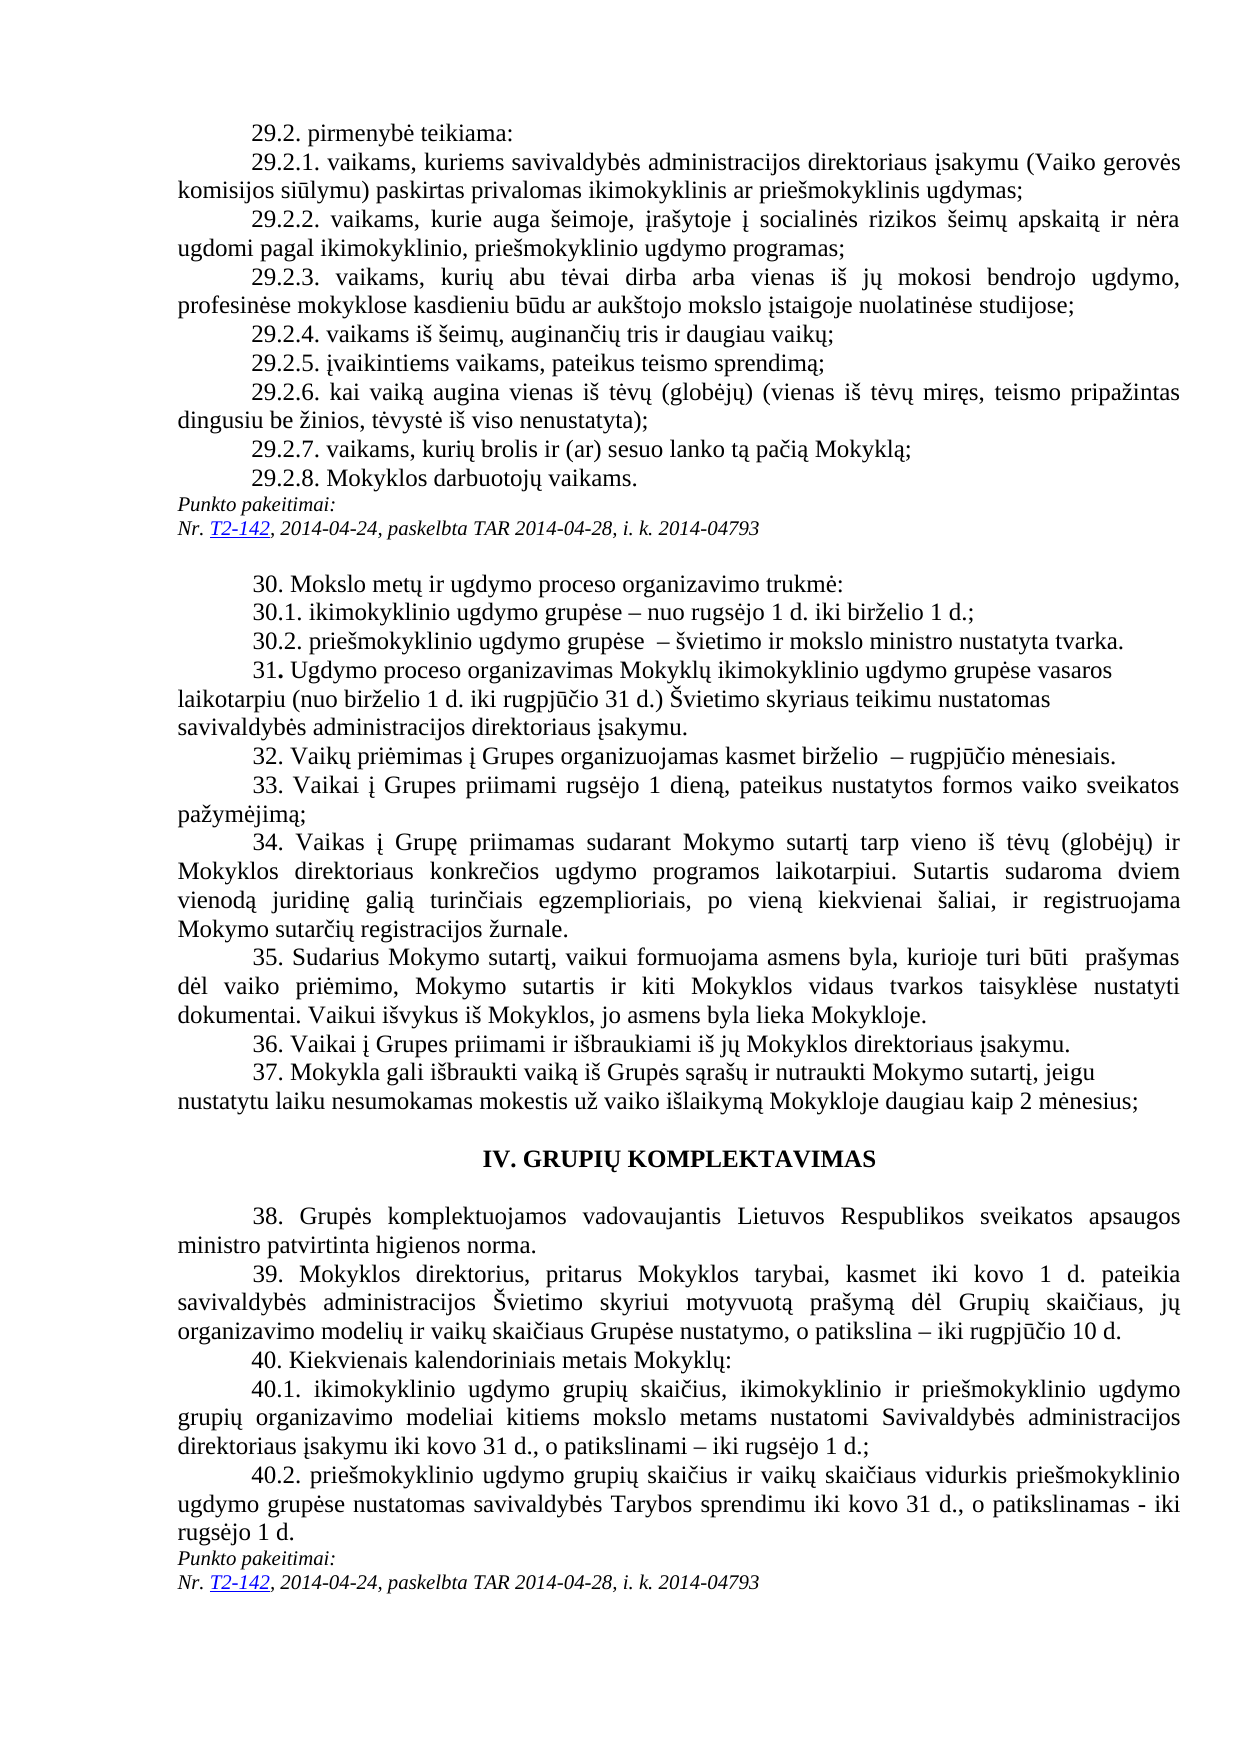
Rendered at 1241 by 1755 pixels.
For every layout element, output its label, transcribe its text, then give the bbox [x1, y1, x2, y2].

text 30.2. priešmokyklinio ugdymo grupėse – švietimo ir mokslo ministro nustatyta tvarka. [177, 626, 1181, 655]
text Punkto pakeitimai: [177, 1546, 1181, 1570]
text 40. Kiekvienais kalendoriniais metais Mokyklų: [177, 1345, 1181, 1374]
text 38. Grupės komplektuojamos vadovaujantis Lietuvos Respublikos sveikatos apsaugos ministro patvirtinta higienos norma. [177, 1201, 1181, 1259]
text 40.1. ikimokyklinio ugdymo grupių skaičius, ikimokyklinio ir priešmokyklinio ugdymo grupių organizavimo modeliai kitiems mokslo metams nustatomi Savivaldybės administracijos direktoriaus įsakymu iki kovo 31 d., o patikslinami – iki rugsėjo 1 d.; [177, 1374, 1181, 1460]
text 29.2.3. vaikams, kurių abu tėvai dirba arba vienas iš jų mokosi bendrojo ugdymo, profesinėse mokyklose kasdieniu būdu ar aukštojo mokslo įstaigoje nuolatinėse studijose; [177, 262, 1181, 319]
text 39. Mokyklos direktorius, pritarus Mokyklos tarybai, kasmet iki kovo 1 d. pateikia savivaldybės administracijos Švietimo skyriui motyvuotą prašymą dėl Grupių skaičiaus, jų organizavimo modelių ir vaikų skaičiaus Grupėse nustatymo, o patikslina – iki rugpjūčio 10 d. [177, 1259, 1181, 1345]
text Nr. T2-142, 2014-04-24, paskelbta TAR 2014-04-28, i. k. 2014-04793 [177, 1570, 1181, 1594]
text IV. GRUPIŲ KOMPLEKTAVIMAS [177, 1144, 1181, 1172]
text 29.2.5. įvaikintiems vaikams, pateikus teismo sprendimą; [177, 348, 1181, 377]
text 29.2.2. vaikams, kurie auga šeimoje, įrašytoje į socialinės rizikos šeimų apskaitą ir nėra ugdomi pagal ikimokyklinio, priešmokyklinio ugdymo programas; [177, 204, 1181, 262]
text 29.2.1. vaikams, kuriems savivaldybės administracijos direktoriaus įsakymu (Vaiko gerovės komisijos siūlymu) paskirtas privalomas ikimokyklinis ar priešmokyklinis ugdymas; [177, 147, 1181, 204]
text 33. Vaikai į Grupes priimami rugsėjo 1 dieną, pateikus nustatytos formos vaiko sveikatos pažymėjimą; [177, 770, 1181, 827]
text 30. Mokslo metų ir ugdymo proceso organizavimo trukmė: [177, 569, 1181, 597]
text 29.2.6. kai vaiką augina vienas iš tėvų (globėjų) (vienas iš tėvų miręs, teismo pripažintas dingusiu be žinios, tėvystė iš viso nenustatyta); [177, 377, 1181, 434]
text 29.2. pirmenybė teikiama: [177, 118, 1181, 147]
text Punkto pakeitimai: [177, 492, 1181, 516]
text Nr. T2-142, 2014-04-24, paskelbta TAR 2014-04-28, i. k. 2014-04793 [177, 516, 1181, 540]
text 34. Vaikas į Grupę priimamas sudarant Mokymo sutartį tarp vieno iš tėvų (globėjų) ir Mokyklos direktoriaus konkrečios ugdymo programos laikotarpiui. Sutartis sudaroma dviem vienodą juridinę galią turinčiais egzemplioriais, po vieną kiekvienai šaliai, ir registruojama Mokymo sutarčių registracijos žurnale. [177, 827, 1181, 942]
text 31. Ugdymo proceso organizavimas Mokyklų ikimokyklinio ugdymo grupėse vasaros laikotarpiu (nuo birželio 1 d. iki rugpjūčio 31 d.) Švietimo skyriaus teikimu nustatomas savivaldybės administracijos direktoriaus įsakymu. [177, 655, 1181, 741]
text 40.2. priešmokyklinio ugdymo grupių skaičius ir vaikų skaičiaus vidurkis priešmokyklinio ugdymo grupėse nustatomas savivaldybės Tarybos sprendimu iki kovo 31 d., o patikslinamas - iki rugsėjo 1 d. [177, 1460, 1181, 1546]
text 36. vaikai į Grupes priimami ir išbraukiami iš jų Mokyklos direktoriaus įsakymu. [177, 1029, 1181, 1057]
text 29.2.4. vaikams iš šeimų, auginančių tris ir daugiau vaikų; [177, 319, 1181, 348]
text 29.2.7. vaikams, kurių brolis ir (ar) sesuo lanko tą pačią Mokyklą; [177, 434, 1181, 463]
text 35. Sudarius Mokymo sutartį, vaikui formuojama asmens byla, kurioje turi būti prašymas dėl vaiko priėmimo, Mokymo sutartis ir kiti Mokyklos vidaus tvarkos taisyklėse nustatyti dokumentai. Vaikui išvykus iš Mokyklos, jo asmens byla lieka Mokykloje. [177, 942, 1181, 1029]
text 37. Mokykla gali išbraukti vaiką iš Grupės sąrašų ir nutraukti Mokymo sutartį, jeigu nustatytu laiku nesumokamas mokestis už vaiko išlaikymą Mokykloje daugiau kaip 2 mėnesius; [177, 1057, 1181, 1115]
text 30.1. ikimokyklinio ugdymo grupėse – nuo rugsėjo 1 d. iki birželio 1 d.; [177, 597, 1181, 626]
text 32. Vaikų priėmimas į Grupes organizuojamas kasmet birželio – rugpjūčio mėnesiais. [177, 741, 1181, 770]
text 29.2.8. Mokyklos darbuotojų vaikams. [177, 463, 1181, 492]
